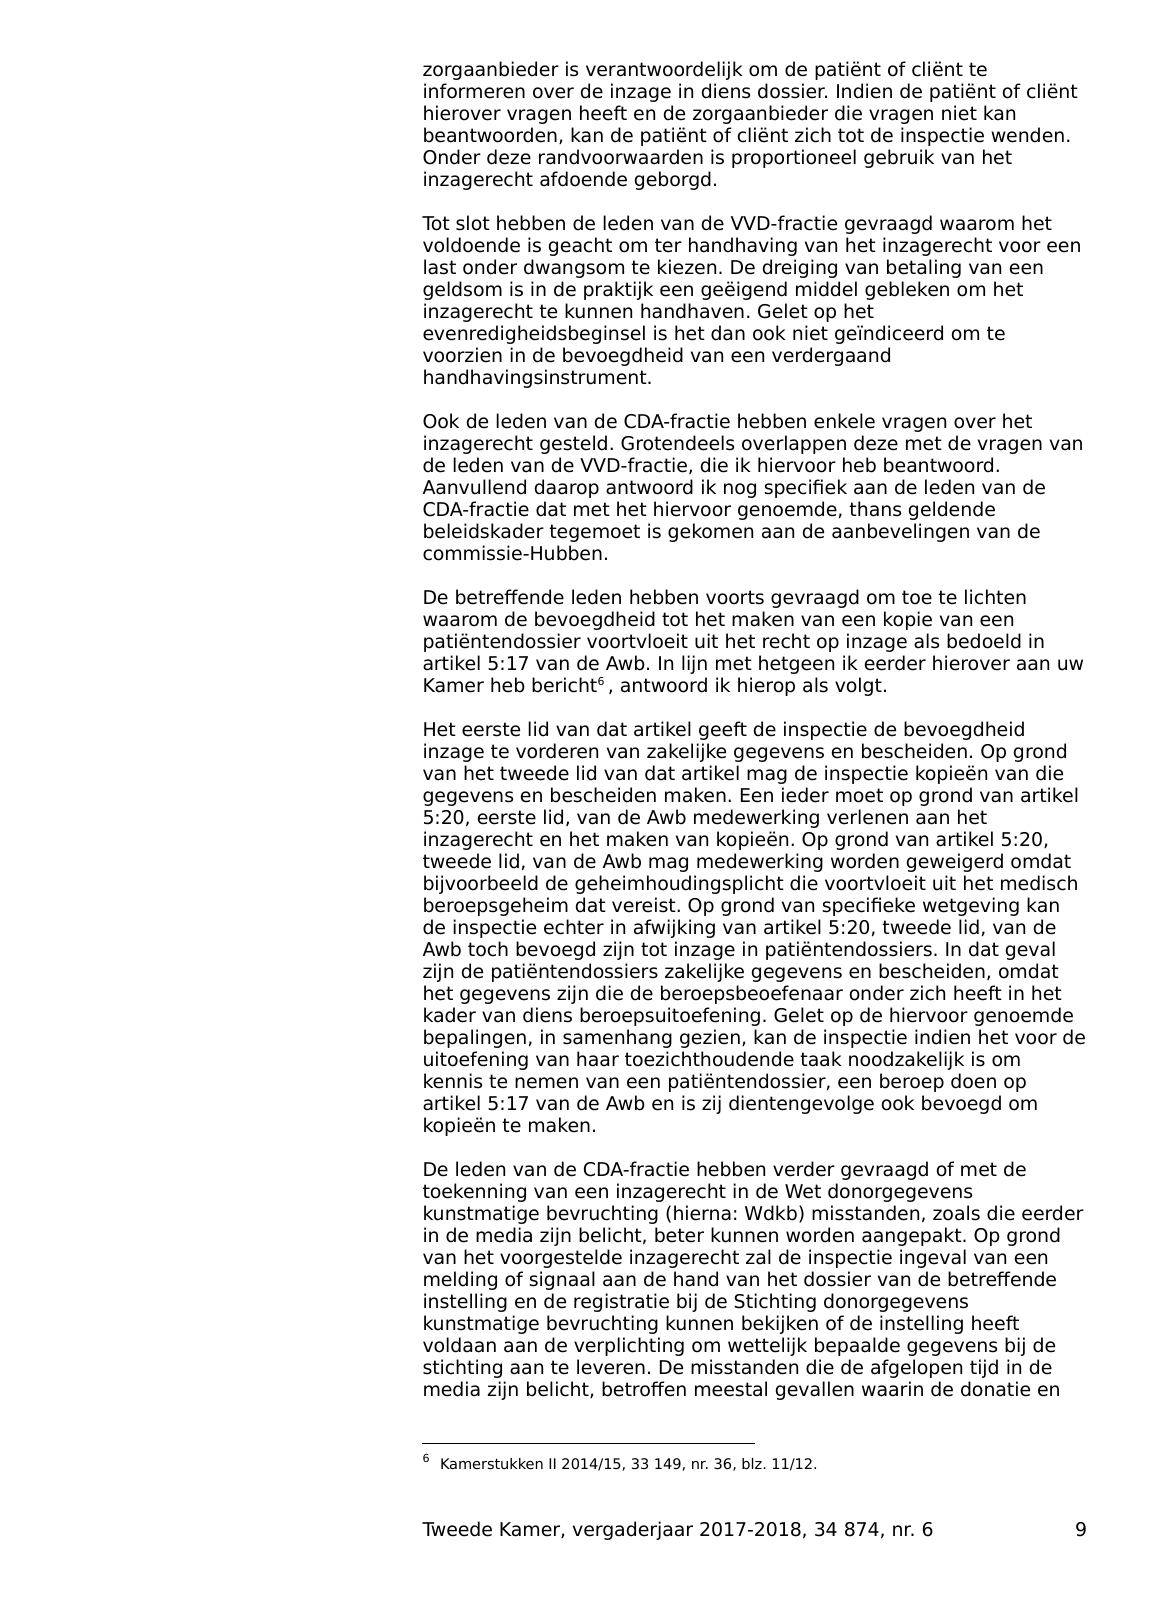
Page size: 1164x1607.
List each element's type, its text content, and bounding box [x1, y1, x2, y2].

text Tot slot hebben de leden van de VVD-fractie gevraagd waarom het voldoende is geacht om ter handhaving van het inzagerecht voor een last onder dwangsom te kiezen. De dreiging van betaling van een geldsom is in de praktijk een geëigend middel gebleken om het inzagerecht te kunnen handhaven. Gelet op het evenredigheidsbeginsel is het dan ook niet geïndiceerd om te voorzien in de bevoegdheid van een verdergaand handhavingsinstrument. [422, 213, 1087, 389]
text De betreffende leden hebben voorts gevraagd om toe te lichten waarom de bevoegdheid tot het maken van een kopie van een patiëntendossier voortvloeit uit het recht op inzage als bedoeld in artikel 5:17 van de Awb. In lijn met hetgeen ik eerder hierover aan uw Kamer heb bericht, antwoord ik hierop als volgt. [422, 587, 1087, 697]
text De leden van de CDA-fractie hebben verder gevraagd of met de toekenning van een inzagerecht in de Wet donorgegevens kunstmatige bevruchting (hierna: Wdkb) misstanden, zoals die eerder in de media zijn belicht, beter kunnen worden aangepakt. Op grond van het voorgestelde inzagerecht zal de inspectie ingeval van een melding of signaal aan de hand van het dossier van de betreffende instelling en de registratie bij de Stichting donorgegevens kunstmatige bevruchting kunnen bekijken of de instelling heeft voldaan aan de verplichting om wettelijk bepaalde gegevens bij de stichting aan te leveren. De misstanden die de afgelopen tijd in de media zijn belicht, betroffen meestal gevallen waarin de donatie en [422, 1159, 1087, 1401]
text Kamerstukken II 2014/15, 33 149, nr. 36, blz. 11/12. [422, 1452, 1087, 1474]
text Ook de leden van de CDA-fractie hebben enkele vragen over het inzagerecht gesteld. Grotendeels overlappen deze met de vragen van de leden van de VVD-fractie, die ik hiervoor heb beantwoord. Aanvullend daarop antwoord ik nog specifiek aan de leden van de CDA-fractie dat met het hiervoor genoemde, thans geldende beleidskader tegemoet is gekomen aan de aanbevelingen van de commissie-Hubben. [422, 411, 1087, 565]
text Het eerste lid van dat artikel geeft de inspectie de bevoegdheid inzage te vorderen van zakelijke gegevens en bescheiden. Op grond van het tweede lid van dat artikel mag de inspectie kopieën van die gegevens en bescheiden maken. Een ieder moet op grond van artikel 5:20, eerste lid, van de Awb medewerking verlenen aan het inzagerecht en het maken van kopieën. Op grond van artikel 5:20, tweede lid, van de Awb mag medewerking worden geweigerd omdat bijvoorbeeld de geheimhoudingsplicht die voortvloeit uit het medisch beroepsgeheim dat vereist. Op grond van specifieke wetgeving kan de inspectie echter in afwijking van artikel 5:20, tweede lid, van de Awb toch bevoegd zijn tot inzage in patiëntendossiers. In dat geval zijn de patiëntendossiers zakelijke gegevens en bescheiden, omdat het gegevens zijn die de beroepsbeoefenaar onder zich heeft in het kader van diens beroepsuitoefening. Gelet op de hiervoor genoemde bepalingen, in samenhang gezien, kan de inspectie indien het voor de uitoefening van haar toezichthoudende taak noodzakelijk is om kennis te nemen van een patiëntendossier, een beroep doen op artikel 5:17 van de Awb en is zij dientengevolge ook bevoegd om kopieën te maken. [422, 719, 1087, 1137]
text zorgaanbieder is verantwoordelijk om de patiënt of cliënt te informeren over de inzage in diens dossier. Indien de patiënt of cliënt hierover vragen heeft en de zorgaanbieder die vragen niet kan beantwoorden, kan de patiënt of cliënt zich tot de inspectie wenden. Onder deze randvoorwaarden is proportioneel gebruik van het inzagerecht afdoende geborgd. [422, 59, 1087, 191]
